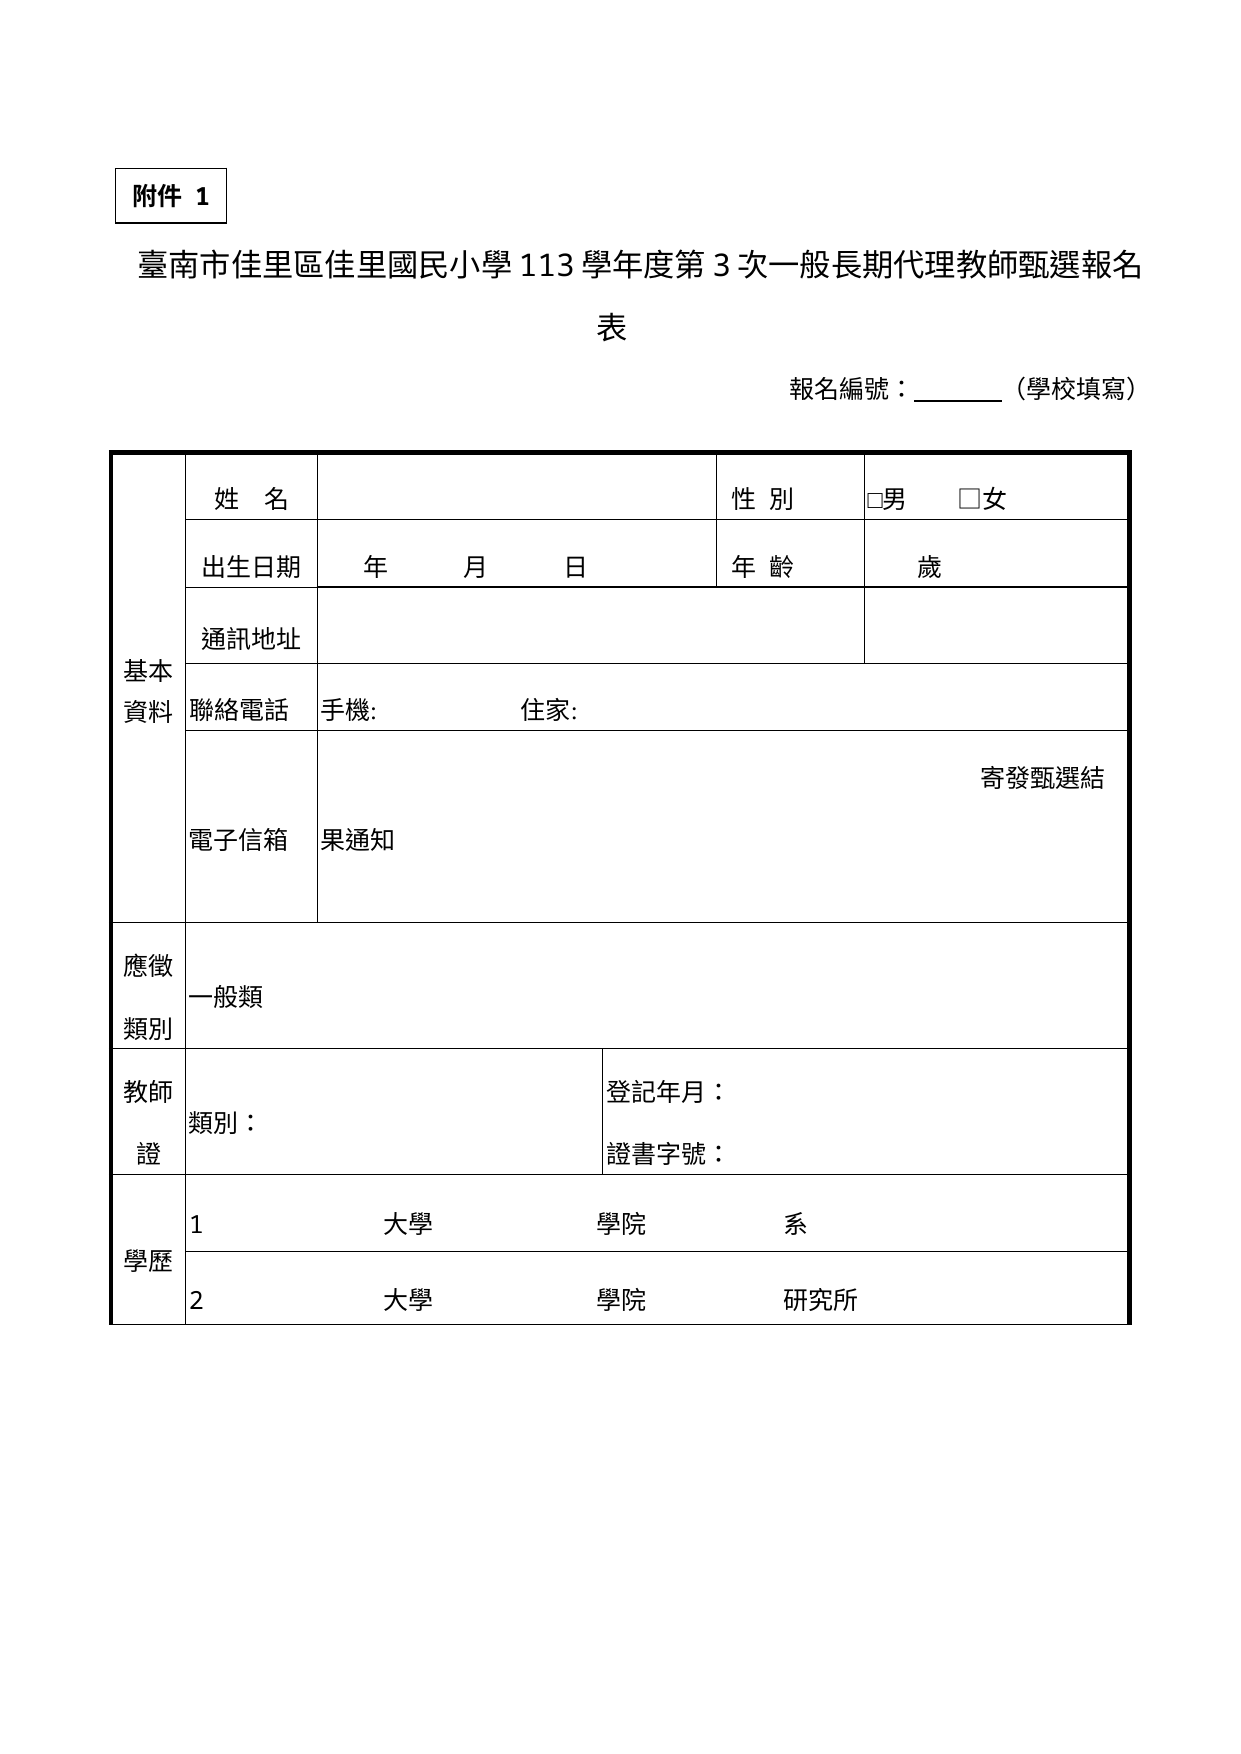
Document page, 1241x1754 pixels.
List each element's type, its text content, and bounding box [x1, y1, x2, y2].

table_cell 一般類 [186, 923, 1127, 1048]
table_cell 年 齡 [717, 520, 864, 586]
table_header 姓 名 [186, 455, 317, 519]
text 附件 1 [131, 177, 211, 213]
table_cell 出生日期 [186, 520, 317, 586]
table_header [318, 455, 716, 519]
table_cell 2 大學 學院 研究所 [186, 1252, 1127, 1324]
text 臺南市佳里區佳里國民小學113學年度第3次一般長期代理教師甄選報名表 [89, 221, 1152, 346]
table_header 性 別 [717, 455, 864, 519]
table_cell 通訊地址 [186, 588, 317, 663]
table_header □男 □女 [865, 455, 1127, 519]
table_cell 應徵類別 [113, 923, 185, 1048]
table_header 基本 資料 [113, 455, 185, 922]
table_cell 聯絡電話 [186, 664, 317, 730]
table_cell 寄發甄選結果通知 [318, 731, 1127, 922]
table_cell 1 大學 學院 系 [186, 1175, 1127, 1251]
table_cell 登記年月： 證書字號： [603, 1049, 1127, 1173]
table_cell 電子信箱 [186, 731, 317, 922]
table_cell 年 月 日 [318, 520, 716, 586]
text [116, 169, 226, 222]
table_cell 手機: 住家: [318, 664, 1127, 730]
table_cell 教師證 [113, 1049, 185, 1173]
table_cell 類別： [186, 1049, 602, 1173]
table_cell [318, 588, 864, 663]
table_cell 歲 [865, 520, 1127, 586]
text 報名編號： （學校填寫） [89, 346, 1152, 408]
table_cell [865, 588, 1127, 663]
table_cell 學歷 [113, 1175, 185, 1324]
